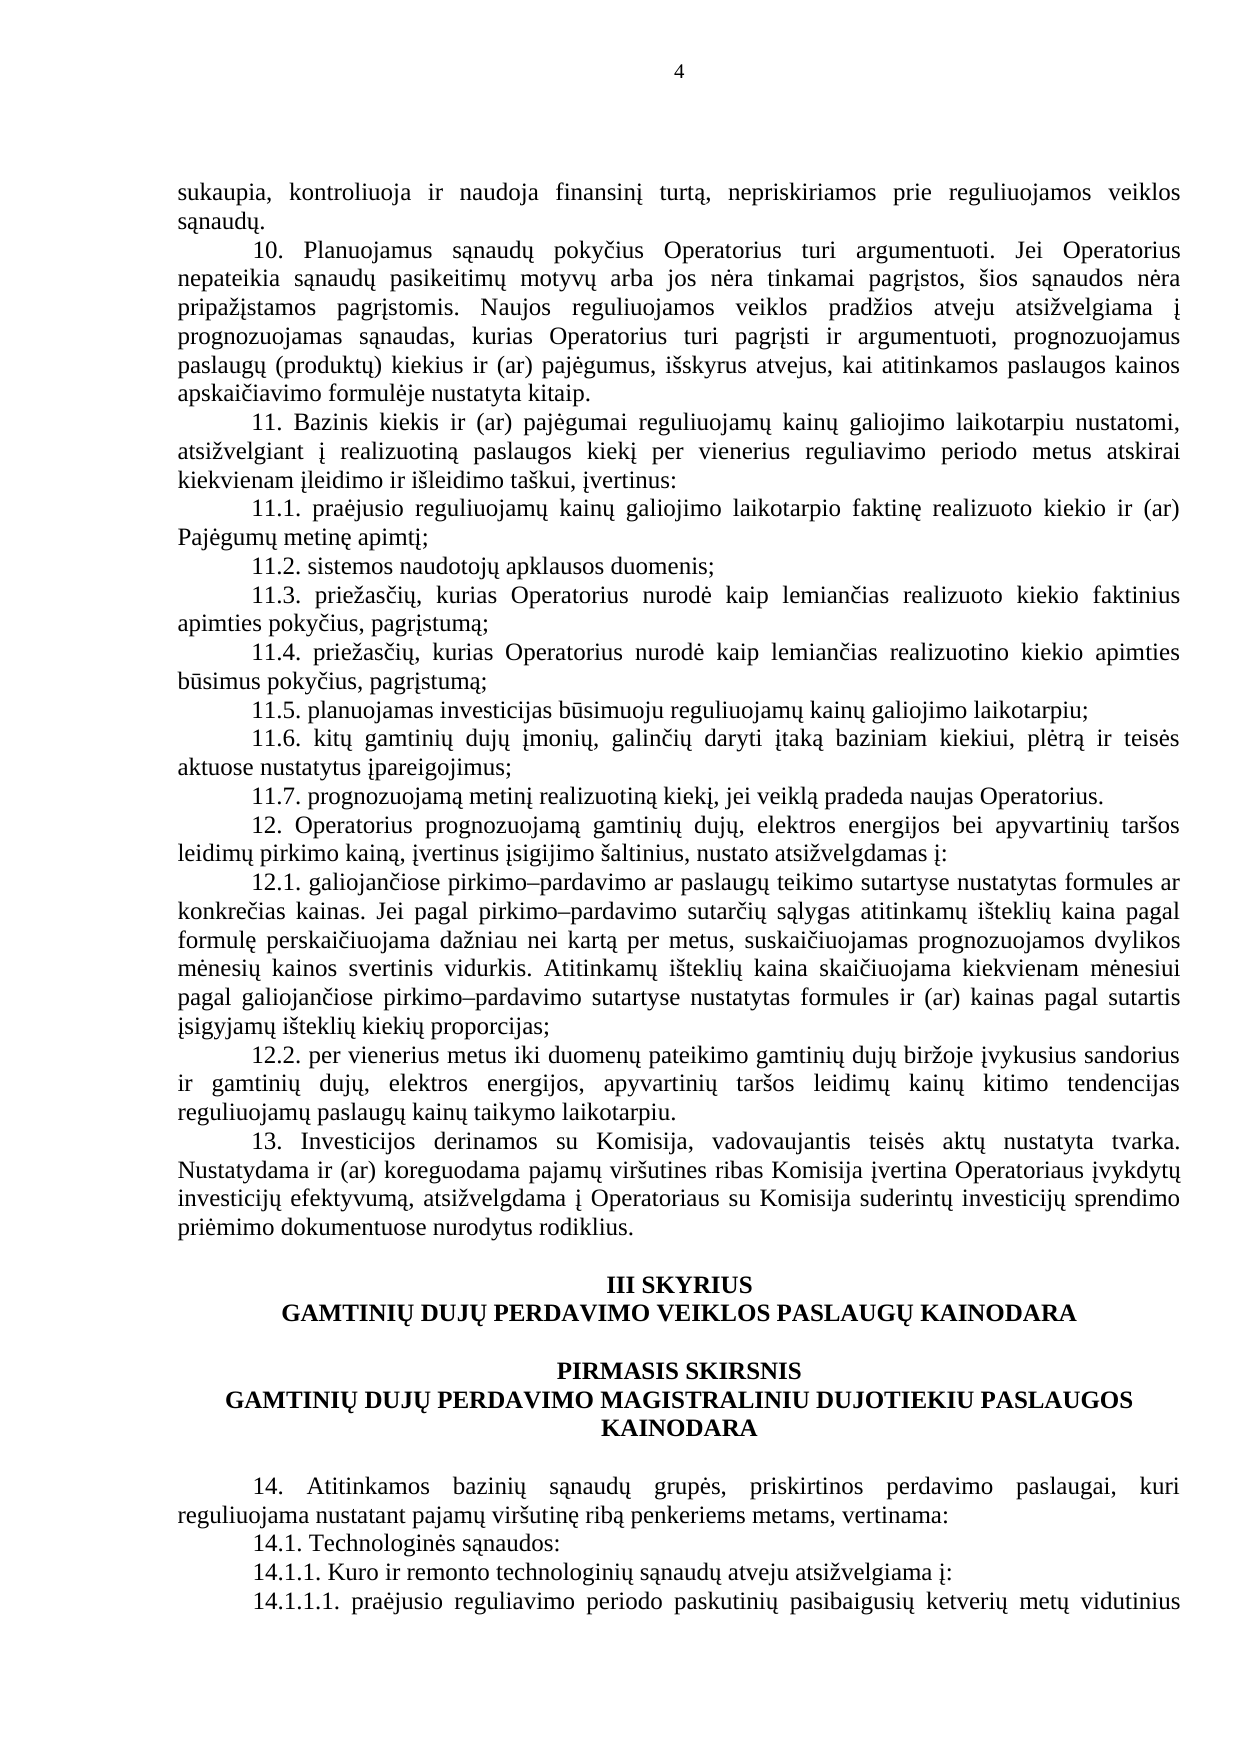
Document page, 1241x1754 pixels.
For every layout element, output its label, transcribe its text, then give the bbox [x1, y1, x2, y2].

text GAMTINIŲ DUJŲ PERDAVIMO MAGISTRALINIU DUJOTIEKIU PASLAUGOS KAINODARA [177, 1385, 1181, 1442]
text PIRMASIS SKIRSNIS [177, 1356, 1181, 1385]
text 14.1.1.1. praėjusio reguliavimo periodo paskutinių pasibaigusių ketverių metų vidutinius [177, 1586, 1181, 1615]
text 14. Atitinkamos bazinių sąnaudų grupės, priskirtinos perdavimo paslaugai, kuri reguliuojama nustatant pajamų viršutinę ribą penkeriems metams, vertinama: [177, 1471, 1181, 1528]
text 12. Operatorius prognozuojamą gamtinių dujų, elektros energijos bei apyvartinių taršos leidimų pirkimo kainą, įvertinus įsigijimo šaltinius, nustato atsižvelgdamas į: [177, 810, 1181, 867]
text 12.2. per vienerius metus iki duomenų pateikimo gamtinių dujų biržoje įvykusius sandorius ir gamtinių dujų, elektros energijos, apyvartinių taršos leidimų kainų kitimo tendencijas reguliuojamų paslaugų kainų taikymo laikotarpiu. [177, 1040, 1181, 1126]
text 11.6. kitų gamtinių dujų įmonių, galinčių daryti įtaką baziniam kiekiui, plėtrą ir teisės aktuose nustatytus įpareigojimus; [177, 723, 1181, 781]
text 11.1. praėjusio reguliuojamų kainų galiojimo laikotarpio faktinę realizuoto kiekio ir (ar) Pajėgumų metinę apimtį; [177, 493, 1181, 551]
text 14.1.1. Kuro ir remonto technologinių sąnaudų atveju atsižvelgiama į: [177, 1557, 1181, 1586]
text 11.5. planuojamas investicijas būsimuoju reguliuojamų kainų galiojimo laikotarpiu; [177, 695, 1181, 723]
text 13. Investicijos derinamos su Komisija, vadovaujantis teisės aktų nustatyta tvarka. Nustatydama ir (ar) koreguodama pajamų viršutines ribas Komisija įvertina Operatoriaus įvykdytų investicijų efektyvumą, atsižvelgdama į Operatoriaus su Komisija suderintų investicijų sprendimo priėmimo dokumentuose nurodytus rodiklius. [177, 1126, 1181, 1241]
text 11.7. prognozuojamą metinį realizuotiną kiekį, jei veiklą pradeda naujas Operatorius. [177, 781, 1181, 810]
text 10. Planuojamus sąnaudų pokyčius Operatorius turi argumentuoti. Jei Operatorius nepateikia sąnaudų pasikeitimų motyvų arba jos nėra tinkamai pagrįstos, šios sąnaudos nėra pripažįstamos pagrįstomis. Naujos reguliuojamos veiklos pradžios atveju atsižvelgiama į prognozuojamas sąnaudas, kurias Operatorius turi pagrįsti ir argumentuoti, prognozuojamus paslaugų (produktų) kiekius ir (ar) pajėgumus, išskyrus atvejus, kai atitinkamos paslaugos kainos apskaičiavimo formulėje nustatyta kitaip. [177, 235, 1181, 407]
text 11.4. priežasčių, kurias Operatorius nurodė kaip lemiančias realizuotino kiekio apimties būsimus pokyčius, pagrįstumą; [177, 637, 1181, 695]
text 14.1. Technologinės sąnaudos: [177, 1528, 1181, 1557]
text GAMTINIŲ DUJŲ PERDAVIMO VEIKLOS PASLAUGŲ KAINODARA [177, 1298, 1181, 1327]
text 11.3. priežasčių, kurias Operatorius nurodė kaip lemiančias realizuoto kiekio faktinius apimties pokyčius, pagrįstumą; [177, 580, 1181, 637]
text III SKYRIUS [177, 1270, 1181, 1298]
text 11. Bazinis kiekis ir (ar) pajėgumai reguliuojamų kainų galiojimo laikotarpiu nustatomi, atsižvelgiant į realizuotiną paslaugos kiekį per vienerius reguliavimo periodo metus atskirai kiekvienam įleidimo ir išleidimo taškui, įvertinus: [177, 407, 1181, 493]
text 12.1. galiojančiose pirkimo–pardavimo ar paslaugų teikimo sutartyse nustatytas formules ar konkrečias kainas. Jei pagal pirkimo–pardavimo sutarčių sąlygas atitinkamų išteklių kaina pagal formulę perskaičiuojama dažniau nei kartą per metus, suskaičiuojamas prognozuojamos dvylikos mėnesių kainos svertinis vidurkis. Atitinkamų išteklių kaina skaičiuojama kiekvienam mėnesiui pagal galiojančiose pirkimo–pardavimo sutartyse nustatytas formules ir (ar) kainas pagal sutartis įsigyjamų išteklių kiekių proporcijas; [177, 867, 1181, 1040]
text sukaupia, kontroliuoja ir naudoja finansinį turtą, nepriskiriamos prie reguliuojamos veiklos sąnaudų. [177, 177, 1181, 235]
text 11.2. sistemos naudotojų apklausos duomenis; [177, 551, 1181, 580]
